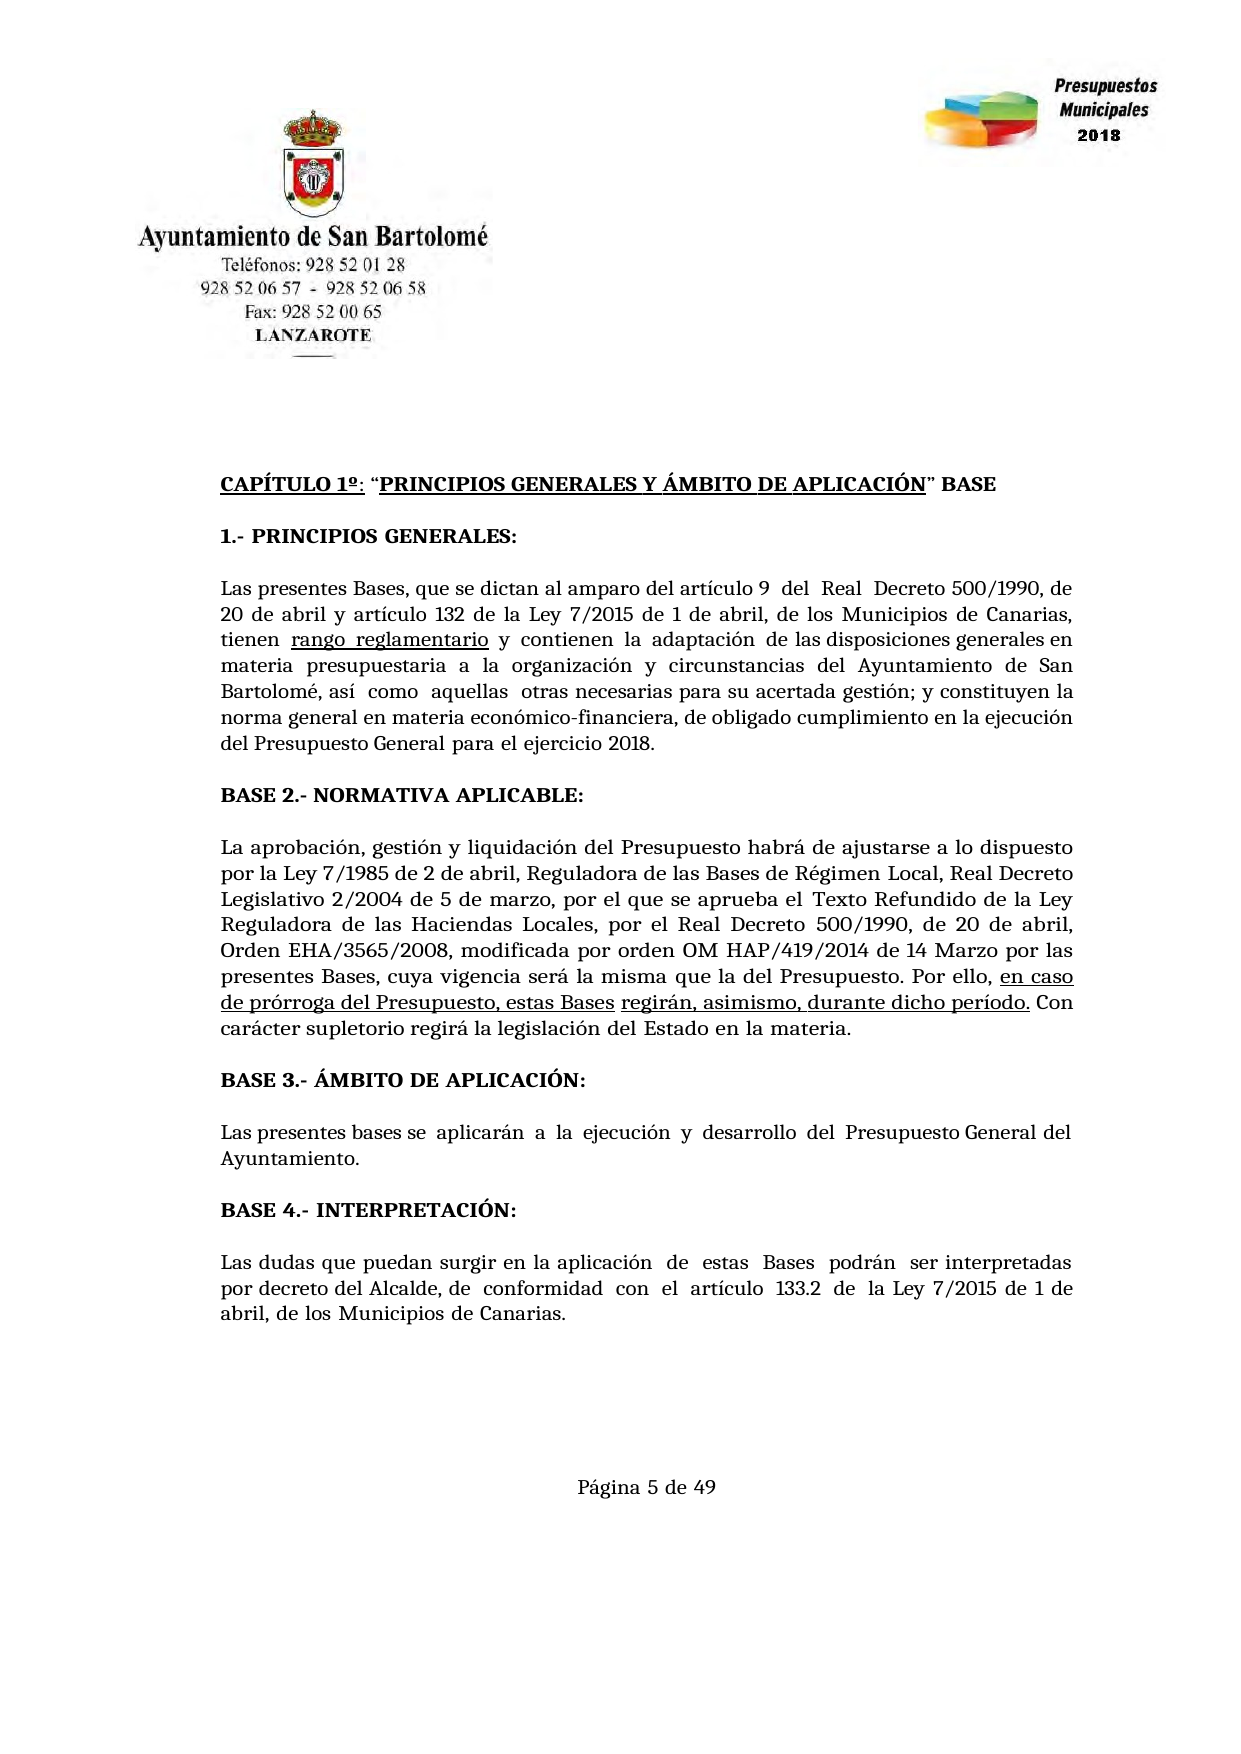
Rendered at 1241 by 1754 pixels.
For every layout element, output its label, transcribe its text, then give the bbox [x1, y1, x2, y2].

text Las presentes bases se aplicarán a la ejecución y desarrollo del Presupuesto General del Ayuntamiento. [220, 1121, 1073, 1170]
text Las dudas que puedan surgir en la aplicación de estas Bases podrán ser interpretadas por decreto del Alcalde, de conformidad con el artículo 133.2 de la Ley 7/2015 de 1 de abril, de los Municipios de Canarias. [220, 1250, 1073, 1326]
text Las presentes Bases, que se dictan al amparo del artículo 9 del Real Decreto 500/1990, de 20 de abril y artículo 132 de la Ley 7/2015 de 1 de abril, de los Municipios de Canarias, tienen rango reglamentario y contienen la adaptación de las disposiciones generales en materia presupuestaria a la organización y circunstancias del Ayuntamiento de San Bartolomé, así como aquellas otras necesarias para su acertada gestión; y constituyen la norma general en materia económico-financiera, de obligado cumplimiento en la ejecución del Presupuesto General para el ejercicio 2018. [220, 576, 1073, 755]
subtitle BASE 3.- ÁMBITO DE APLICACIÓN: [220, 1069, 1103, 1093]
subtitle CAPÍTULO 1º: “PRINCIPIOS GENERALES Y ÁMBITO DE APLICACIÓN” BASE 1.- PRINCIPIOS GENERALES: [220, 473, 1001, 549]
text La aprobación, gestión y liquidación del Presupuesto habrá de ajustarse a lo dispuesto por la Ley 7/1985 de 2 de abril, Reguladora de las Bases de Régimen Local, Real Decreto Legislativo 2/2004 de 5 de marzo, por el que se aprueba el Texto Refundido de la Ley Reguladora de las Haciendas Locales, por el Real Decreto 500/1990, de 20 de abril, Orden EHA/3565/2008, modificada por orden OM HAP/419/2014 de 14 Marzo por las presentes Bases, cuya vigencia será la misma que la del Presupuesto. Por ello, en caso de prórroga del Presupuesto, estas Bases regirán, asimismo, durante dicho período. Con carácter supletorio regirá la legislación del Estado en la materia. [220, 836, 1073, 1040]
picture [917, 58, 1166, 167]
subtitle BASE 2.- NORMATIVA APLICABLE: [220, 784, 1103, 808]
subtitle BASE 4.- INTERPRETACIÓN: [220, 1198, 1103, 1222]
text Página 5 de 49 [190, 1476, 1103, 1499]
picture [135, 108, 493, 359]
